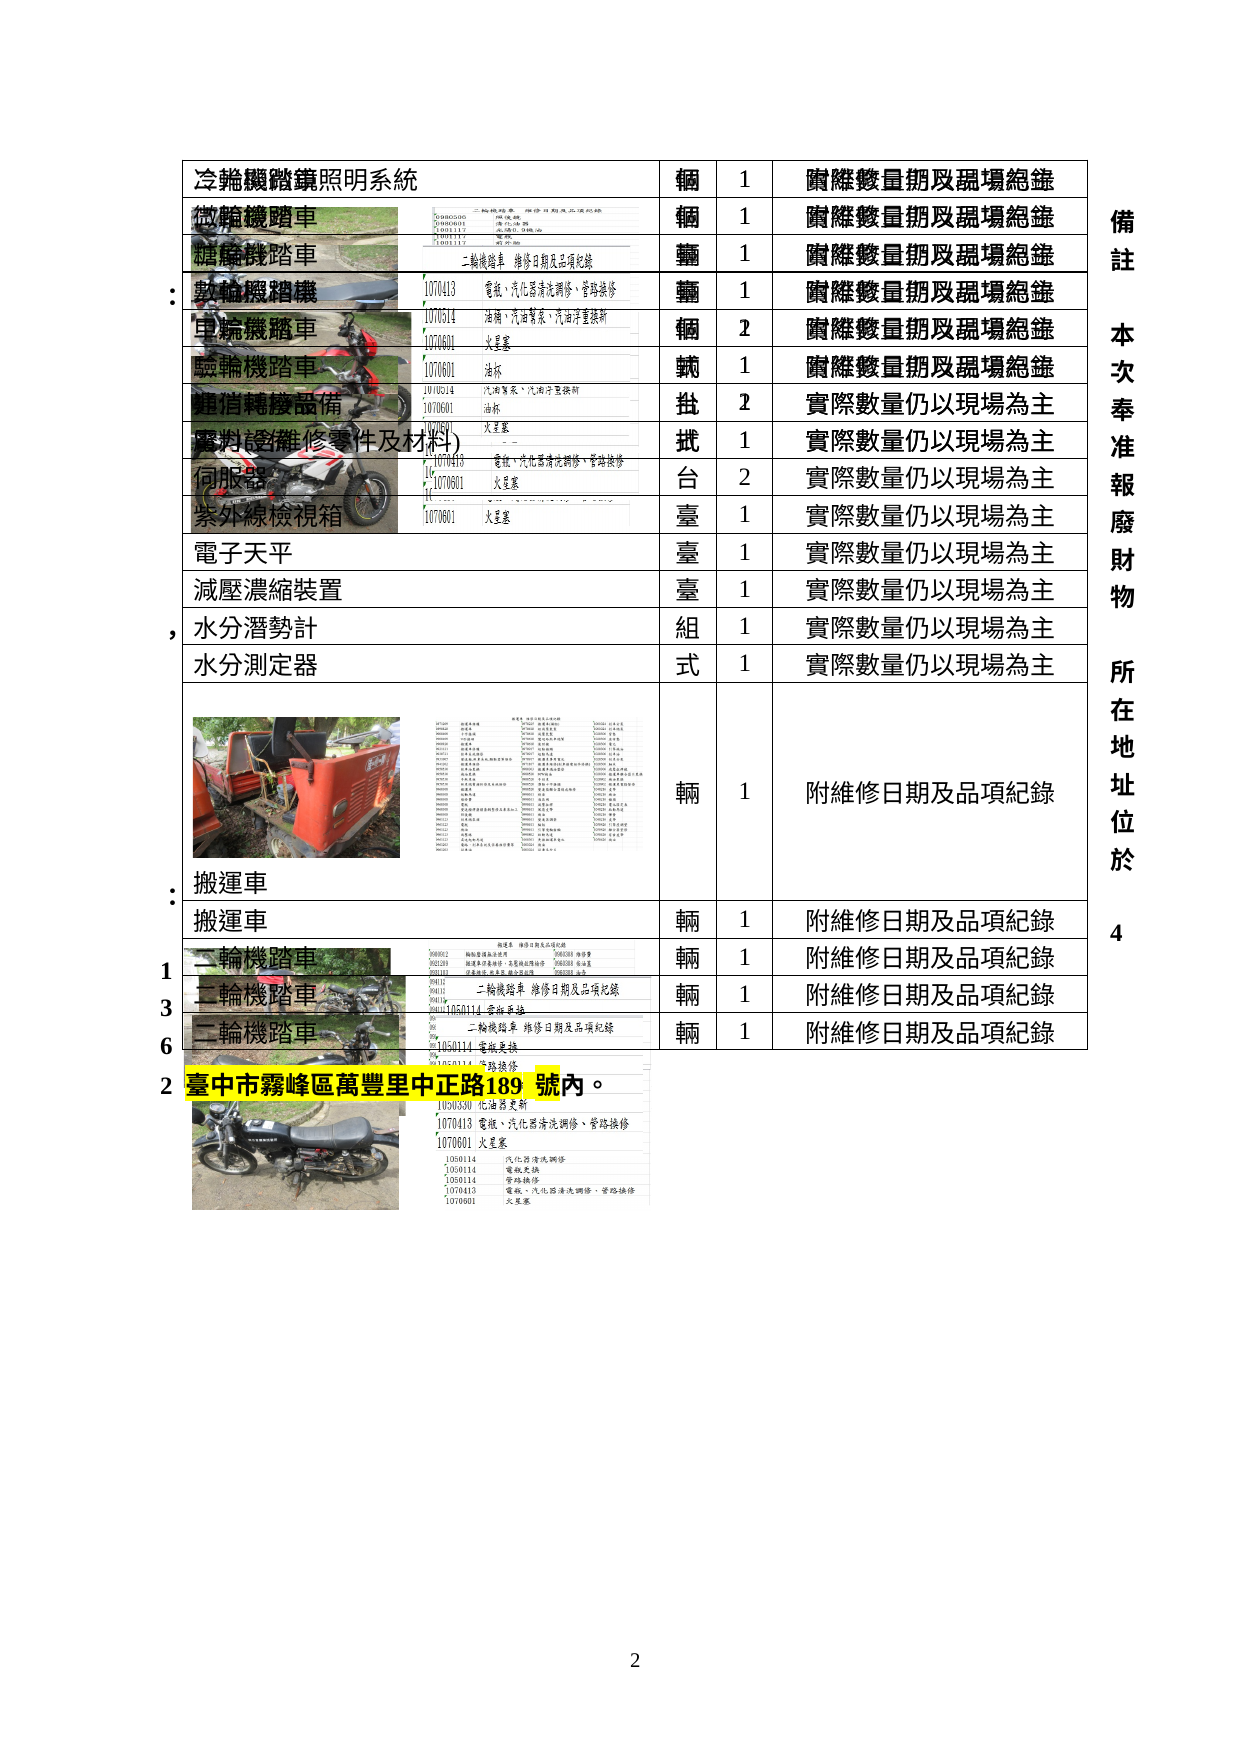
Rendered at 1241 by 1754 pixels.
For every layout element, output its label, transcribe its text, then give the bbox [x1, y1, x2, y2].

table_cell 附維修日期及品項紀錄 [773, 273, 1087, 309]
table_cell 附維修日期及品項紀錄 [773, 198, 1087, 234]
table_cell 附維修日期及品項紀錄 [773, 683, 1087, 900]
table_cell 1 [717, 310, 772, 346]
table_cell 輛 [660, 939, 716, 975]
table_cell 水分測定器 [183, 645, 659, 682]
table_cell 附維修日期及品項紀錄 [773, 1013, 1087, 1049]
table_cell 輛 [660, 901, 716, 937]
table_cell 1 [717, 273, 772, 309]
table_cell 二輪機踏車 [183, 939, 659, 975]
table_cell 輛 [660, 347, 716, 383]
table_cell 輛 [660, 683, 716, 900]
table_cell 附維修日期及品項紀錄 [773, 939, 1087, 975]
table_cell 廢料(含維修零件及材料) [183, 422, 659, 458]
table_cell 減壓濃縮裝置 [183, 571, 659, 607]
table_cell 實際數量仍以現場為主 [773, 608, 1087, 644]
table_cell 附維修日期及品項紀錄 [773, 901, 1087, 937]
table_cell 實際數量仍以現場為主 [773, 571, 1087, 607]
table_cell 1 [717, 683, 772, 900]
table_cell 1 [717, 534, 772, 570]
table_cell 二輪機踏車 [183, 198, 659, 234]
table_cell 實際數量仍以現場為主 [773, 645, 1087, 682]
table_cell 附維修日期及品項紀錄 [773, 976, 1087, 1012]
picture [183, 1050, 406, 1210]
table_cell 輛 [660, 198, 716, 234]
text 備註：本次奉准報廢財物，所在地址位於：41362 臺中市霧峰區萬豐里中正路189號內。 [652, 202, 1110, 1102]
table_cell 附維修日期及品項紀錄 [773, 235, 1087, 271]
table_cell 二輪機踏車 [183, 976, 659, 1012]
table_cell 輛 [660, 235, 716, 271]
table_cell 紫外線檢視箱 [183, 496, 659, 532]
table_cell 電子天平 [183, 534, 659, 570]
table_cell 1 [717, 645, 772, 682]
table_cell 1 [717, 384, 772, 421]
table_cell 1 [717, 235, 772, 271]
table_cell 1 [717, 422, 772, 458]
table_cell 輛 [660, 310, 716, 346]
text 備註：本次奉准報廢財物，所在地址位於：41362 臺中市霧峰區萬豐里中正路189號內。 [406, 1050, 435, 1102]
table_cell 臺 [660, 534, 716, 570]
table_cell 台 [660, 459, 716, 495]
table_cell 實際數量仍以現場為主 [773, 384, 1087, 421]
table_cell 附維修日期及品項紀錄 [773, 310, 1087, 346]
table_cell 附維修日期及品項紀錄 [773, 347, 1087, 383]
table_cell 1 [717, 1013, 772, 1049]
table_cell 1 [717, 198, 772, 234]
table_cell 1 [717, 571, 772, 607]
table_cell 實際數量仍以現場為主 [773, 459, 1087, 495]
table_cell 實際數量仍以現場為主 [773, 496, 1087, 532]
table_header 二輪機踏車 [183, 161, 659, 197]
table_cell 搬運車 [183, 901, 659, 937]
table_cell 1 [717, 939, 772, 975]
table_cell 批 [660, 422, 716, 458]
table_header 附維修日期及品項紀錄 [773, 161, 1087, 197]
table_cell 1 [717, 496, 772, 532]
table_cell 輛 [660, 273, 716, 309]
table_cell 式 [660, 645, 716, 682]
table_cell 1 [717, 976, 772, 1012]
table_cell 臺 [660, 496, 716, 532]
table_cell 水分潛勢計 [183, 608, 659, 644]
table_cell 二輪機踏車 [183, 347, 659, 383]
table_cell 批 [660, 384, 716, 421]
table_cell 組 [660, 608, 716, 644]
table_cell 實際數量仍以現場為主 [773, 534, 1087, 570]
table_cell 1 [717, 608, 772, 644]
table_cell 二輪機踏車 [183, 273, 659, 309]
table_cell 1 [717, 347, 772, 383]
picture [428, 1050, 652, 1211]
table_cell 二輪機踏車 [183, 310, 659, 346]
table_cell 輛 [660, 1013, 716, 1049]
text 備註：本次奉准報廢財物，所在地址位於：41362 臺中市霧峰區萬豐里中正路189號內。 [160, 202, 192, 1102]
table_cell 二輪機踏車 [183, 1013, 659, 1049]
table_header 1 [717, 161, 772, 197]
table_cell 搬運車 [183, 683, 659, 900]
table_cell 2 [717, 459, 772, 495]
table_cell 伺服器 [183, 459, 659, 495]
table_cell 1 [717, 901, 772, 937]
table_cell 二輪機踏車 [183, 235, 659, 271]
table_cell 輛 [660, 976, 716, 1012]
table_header 輛 [660, 161, 716, 197]
table_cell 實際數量仍以現場為主 [773, 422, 1087, 458]
table_cell 非消耗廢品 [183, 384, 659, 421]
table_cell 臺 [660, 571, 716, 607]
